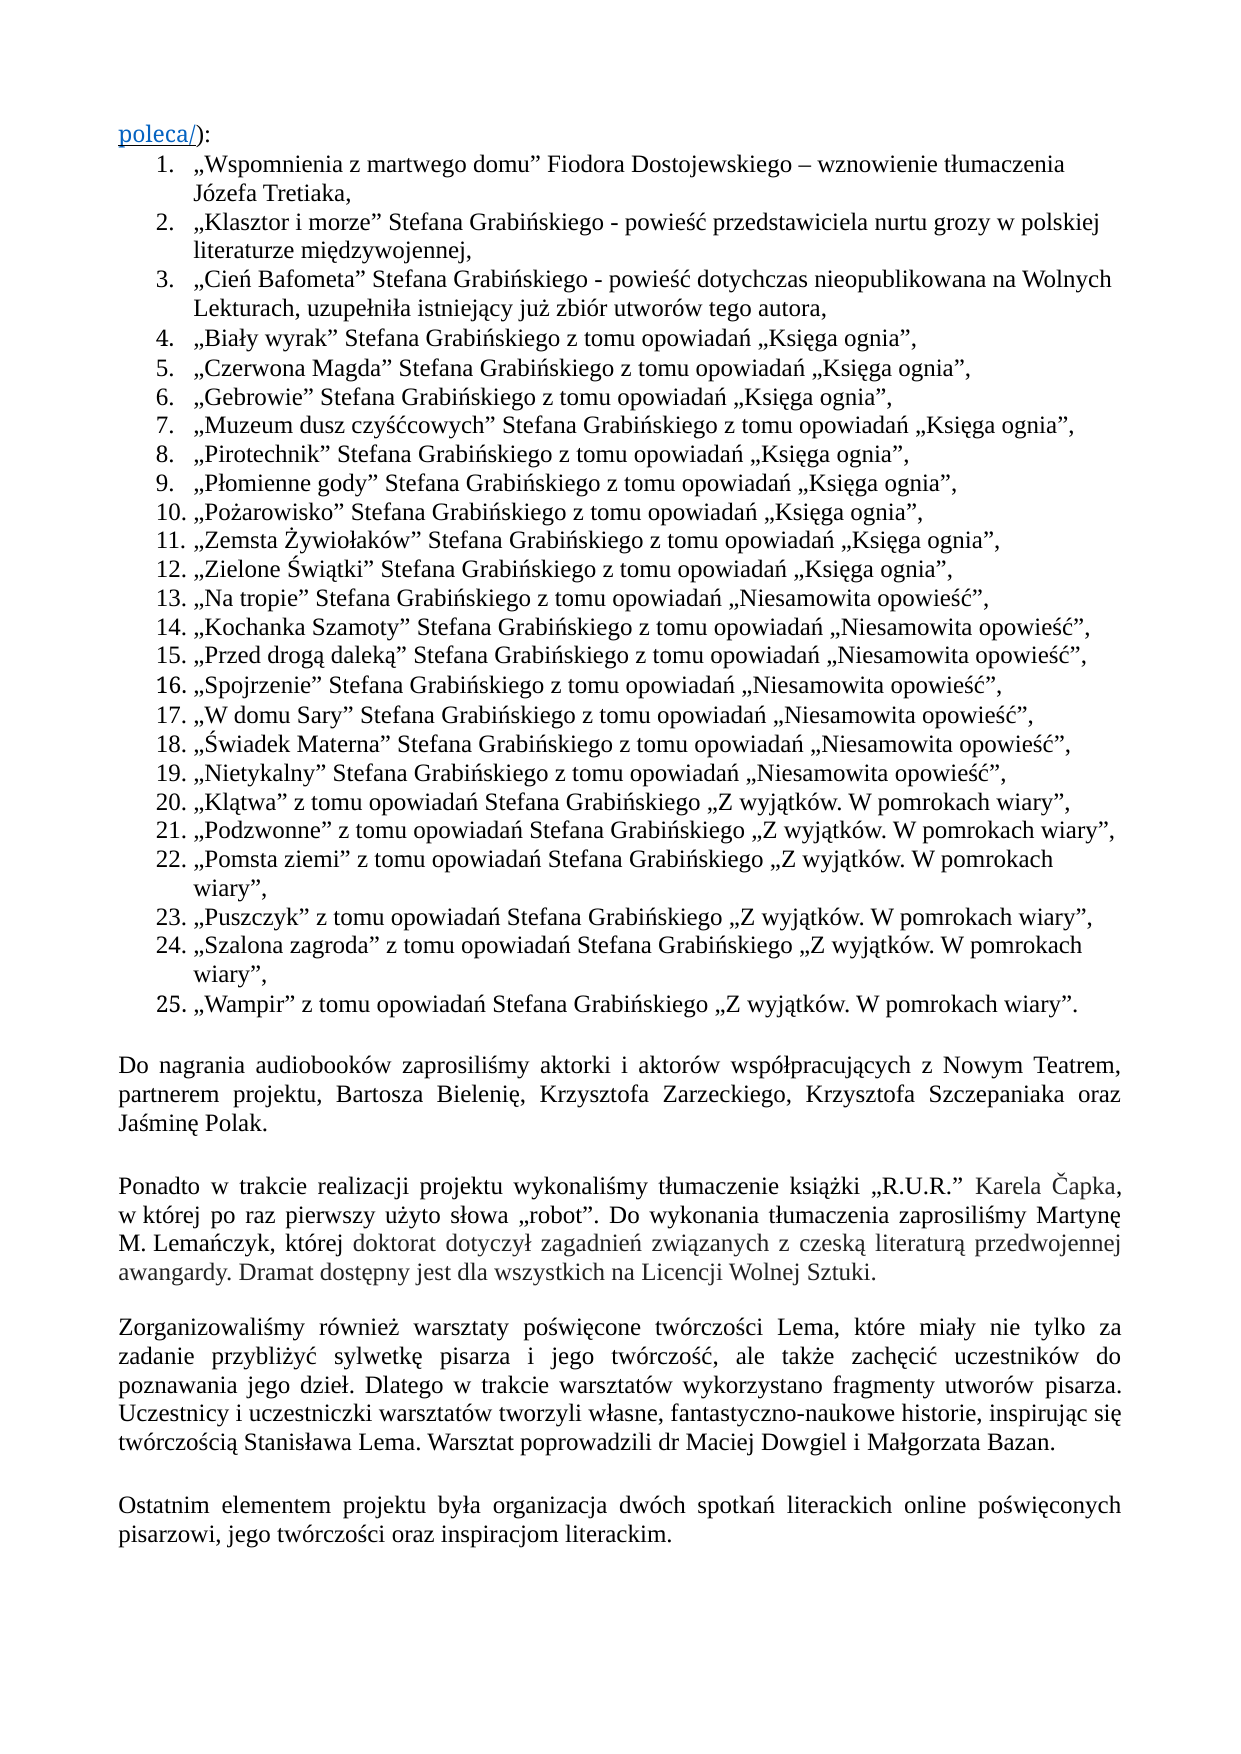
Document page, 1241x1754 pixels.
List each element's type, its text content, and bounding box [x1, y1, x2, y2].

list „W domu Sary” Stefana Grabińskiego z tomu opowiadań „Niesamowita opowieść”, [156, 701, 1122, 729]
list „Świadek Materna” Stefana Grabińskiego z tomu opowiadań „Niesamowita opowieść”, [156, 729, 1122, 758]
list „Szalona zagroda” z tomu opowiadań Stefana Grabińskiego „Z wyjątków. W pomrokach wiary”, [156, 931, 1122, 988]
list „Wspomnienia z martwego domu” Fiodora Dostojewskiego – wznowienie tłumaczenia Józefa Tretiaka, [156, 149, 1122, 207]
list „Przed drogą daleką” Stefana Grabińskiego z tomu opowiadań „Niesamowita opowieść”, [156, 641, 1122, 669]
list „Gebrowie” Stefana Grabińskiego z tomu opowiadań „Księga ognia”, [156, 382, 1122, 411]
text Zorganizowaliśmy również warsztaty poświęcone twórczości Lema, które miały nie tylko za zadanie przybliżyć sylwetkę pisarza i jego twórczość, ale także zachęcić uczestników do poznawania jego dzieł. Dlatego w trakcie warsztatów wykorzystano fragmenty utworów pisarza. Uczestnicy i uczestniczki warsztatów tworzyli własne, fantastyczno-naukowe historie, inspirując się twórczością Stanisława Lema. Warsztat poprowadzili dr Maciej Dowgiel i Małgorzata Bazan. [118, 1312, 1122, 1456]
list „Puszczyk” z tomu opowiadań Stefana Grabińskiego „Z wyjątków. W pomrokach wiary”, [156, 902, 1122, 931]
list „Na tropie” Stefana Grabińskiego z tomu opowiadań „Niesamowita opowieść”, [156, 583, 1122, 612]
text Ostatnim elementem projektu była organizacja dwóch spotkań literackich online poświęconych pisarzowi, jego twórczości oraz inspiracjom literackim. [118, 1490, 1122, 1548]
list „Pożarowisko” Stefana Grabińskiego z tomu opowiadań „Księga ognia”, [156, 497, 1122, 526]
list „Muzeum dusz czyśćcowych” Stefana Grabińskiego z tomu opowiadań „Księga ognia”, [156, 411, 1122, 439]
list „Kochanka Szamoty” Stefana Grabińskiego z tomu opowiadań „Niesamowita opowieść”, [156, 612, 1122, 641]
list „Nietykalny” Stefana Grabińskiego z tomu opowiadań „Niesamowita opowieść”, [156, 758, 1122, 787]
list „Czerwona Magda” Stefana Grabińskiego z tomu opowiadań „Księga ognia”, [156, 353, 1122, 382]
text Ponadto w trakcie realizacji projektu wykonaliśmy tłumaczenie książki „R.U.R.” Karela Čapka, w której po raz pierwszy użyto słowa „robot”. Do wykonania tłumaczenia zaprosiliśmy Martynę M. Lemańczyk, której doktorat dotyczył zagadnień związanych z czeską literaturą przedwojennej awangardy. Dramat dostępny jest dla wszystkich na Licencji Wolnej Sztuki. [118, 1171, 1122, 1286]
list „Klątwa” z tomu opowiadań Stefana Grabińskiego „Z wyjątków. W pomrokach wiary”, [156, 787, 1122, 816]
list „Biały wyrak” Stefana Grabińskiego z tomu opowiadań „Księga ognia”, [156, 322, 1122, 353]
list „Pirotechnik” Stefana Grabińskiego z tomu opowiadań „Księga ognia”, [156, 439, 1122, 468]
list „Spojrzenie” Stefana Grabińskiego z tomu opowiadań „Niesamowita opowieść”, [156, 669, 1122, 701]
list „Podzwonne” z tomu opowiadań Stefana Grabińskiego „Z wyjątków. W pomrokach wiary”, [156, 816, 1122, 844]
text Do nagrania audiobooków zaprosiliśmy aktorki i aktorów współpracujących z Nowym Teatrem, partnerem projektu, Bartosza Bielenię, Krzysztofa Zarzeckiego, Krzysztofa Szczepaniaka oraz Jaśminę Polak. [118, 1051, 1122, 1137]
text poleca/): [118, 118, 1122, 149]
list „Klasztor i morze” Stefana Grabińskiego - powieść przedstawiciela nurtu grozy w polskiej literaturze międzywojennej, [156, 207, 1122, 264]
list „Zielone Świątki” Stefana Grabińskiego z tomu opowiadań „Księga ognia”, [156, 554, 1122, 583]
list „Zemsta Żywiołaków” Stefana Grabińskiego z tomu opowiadań „Księga ognia”, [156, 526, 1122, 554]
list „Wampir” z tomu opowiadań Stefana Grabińskiego „Z wyjątków. W pomrokach wiary”. [156, 988, 1122, 1019]
list „Pomsta ziemi” z tomu opowiadań Stefana Grabińskiego „Z wyjątków. W pomrokach wiary”, [156, 844, 1122, 902]
list „Cień Bafometa” Stefana Grabińskiego - powieść dotychczas nieopublikowana na Wolnych Lekturach, uzupełniła istniejący już zbiór utworów tego autora, [156, 264, 1122, 322]
list „Płomienne gody” Stefana Grabińskiego z tomu opowiadań „Księga ognia”, [156, 468, 1122, 497]
